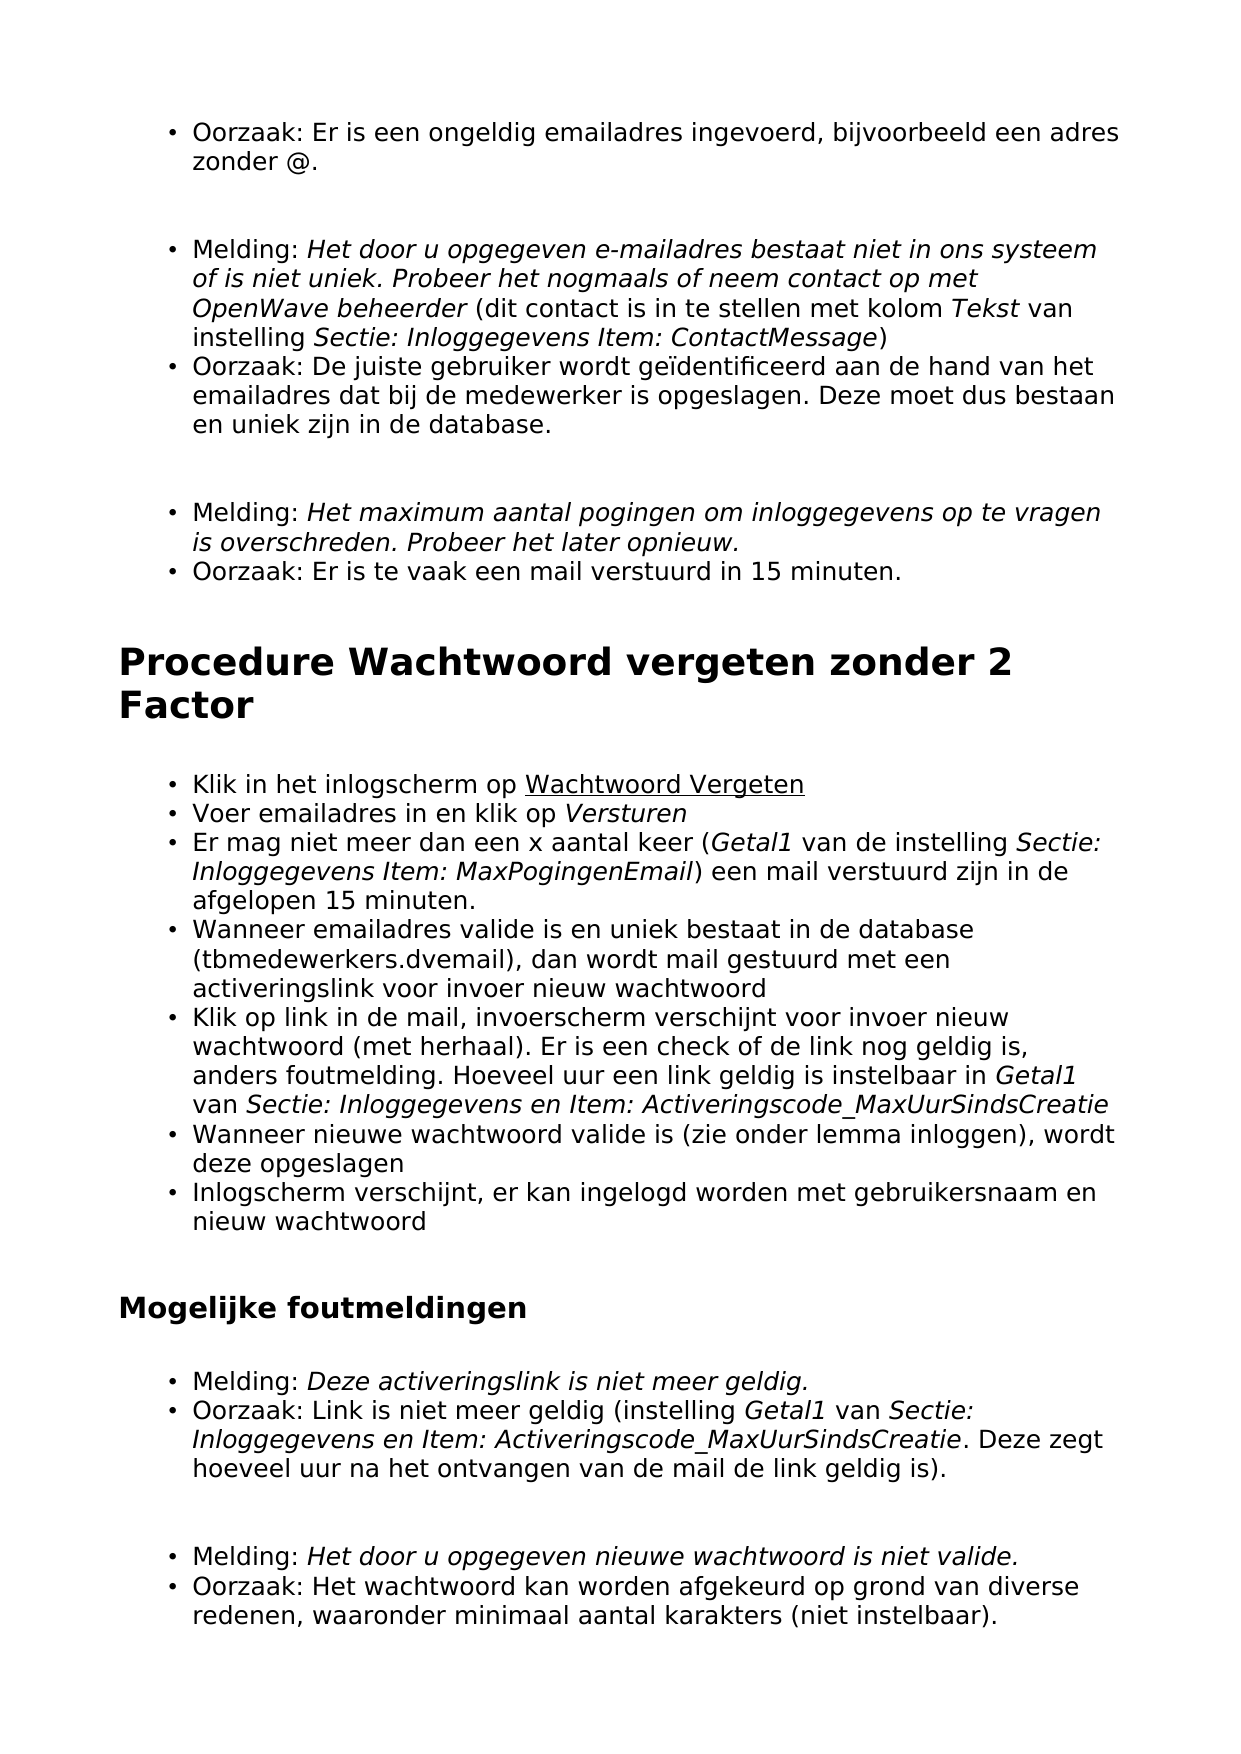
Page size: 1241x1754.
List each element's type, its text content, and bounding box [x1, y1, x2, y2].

list Melding: Het door u opgegeven e-mailadres bestaat niet in ons systeem of is niet uniek. Probeer het nogmaals of neem contact op met OpenWave beheerder (dit contact is in te stellen met kolom Tekst van instelling Sectie: Inloggegevens Item: ContactMessage) [177, 235, 1122, 352]
list Oorzaak: Er is een ongeldig emailadres ingevoerd, bijvoorbeeld een adres zonder @. [177, 118, 1122, 176]
list Klik op link in de mail, invoerscherm verschijnt voor invoer nieuw wachtwoord (met herhaal). Er is een check of de link nog geldig is, anders foutmelding. Hoeveel uur een link geldig is instelbaar in Getal1 van Sectie: Inloggegevens en Item: Activeringscode_MaxUurSindsCreatie [177, 1003, 1122, 1120]
list Oorzaak: Er is te vaak een mail verstuurd in 15 minuten. [177, 557, 1122, 586]
list Melding: Het maximum aantal pogingen om inloggegevens op te vragen is overschreden. Probeer het later opnieuw. [177, 498, 1122, 557]
list Oorzaak: De juiste gebruiker wordt geïdentificeerd aan de hand van het emailadres dat bij de medewerker is opgeslagen. Deze moet dus bestaan en uniek zijn in de database. [177, 352, 1122, 439]
list Inlogscherm verschijnt, er kan ingelogd worden met gebruikersnaam en nieuw wachtwoord [177, 1178, 1122, 1236]
list Klik in het inlogscherm op Wachtwoord Vergeten [177, 770, 1122, 799]
list Oorzaak: Link is niet meer geldig (instelling Getal1 van Sectie: Inloggegevens en Item: Activeringscode_MaxUurSindsCreatie. Deze zegt hoeveel uur na het ontvangen van de mail de link geldig is). [177, 1396, 1122, 1483]
list Voer emailadres in en klik op Versturen [177, 799, 1122, 828]
list Er mag niet meer dan een x aantal keer (Getal1 van de instelling Sectie: Inloggegevens Item: MaxPogingenEmail) een mail verstuurd zijn in de afgelopen 15 minuten. [177, 828, 1122, 916]
list Melding: Deze activeringslink is niet meer geldig. [177, 1367, 1122, 1396]
list Wanneer nieuwe wachtwoord valide is (zie onder lemma inloggen), wordt deze opgeslagen [177, 1120, 1122, 1178]
list Wanneer emailadres valide is en uniek bestaat in de database (tbmedewerkers.dvemail), dan wordt mail gestuurd met een activeringslink voor invoer nieuw wachtwoord [177, 916, 1122, 1003]
list Melding: Het door u opgegeven nieuwe wachtwoord is niet valide. [177, 1542, 1122, 1572]
subtitle Procedure Wachtwoord vergeten zonder 2 Factor [118, 641, 1122, 728]
subtitle Mogelijke foutmeldingen [118, 1291, 1122, 1325]
list Oorzaak: Het wachtwoord kan worden afgekeurd op grond van diverse redenen, waaronder minimaal aantal karakters (niet instelbaar). [177, 1572, 1122, 1630]
